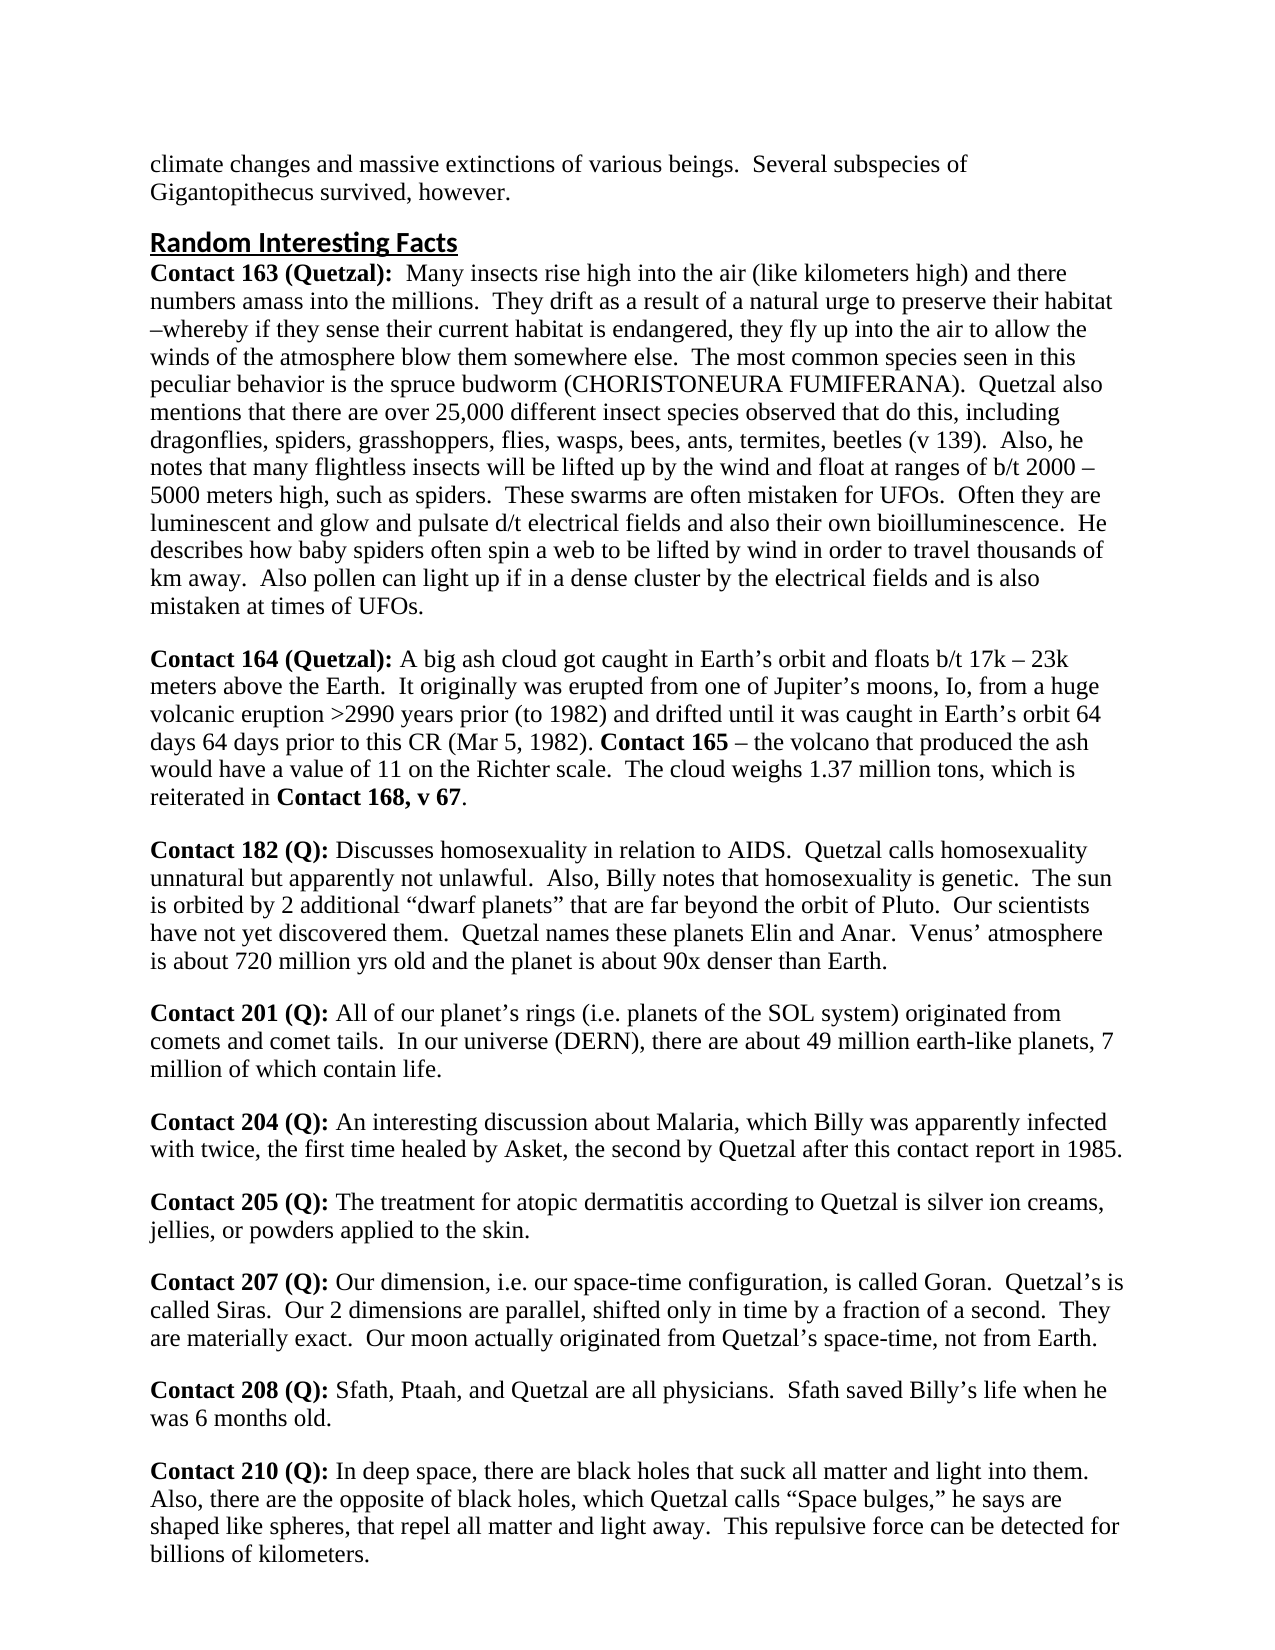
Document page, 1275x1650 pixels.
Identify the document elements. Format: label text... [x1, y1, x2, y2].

text Contact 204 (Q): An interesting discussion about Malaria, which Billy was apparently infected with twice, the first time healed by Asket, the second by Quetzal after this contact report in 1985. [150, 1108, 1125, 1163]
text Contact 201 (Q): All of our planet’s rings (i.e. planets of the SOL system) originated from comets and comet tails. In our universe (DERN), there are about 49 million earth-like planets, 7 million of which contain life. [150, 999, 1125, 1083]
text Contact 163 (Quetzal): Many insects rise high into the air (like kilometers high) and there numbers amass into the millions. They drift as a result of a natural urge to preserve their habitat –whereby if they sense their current habitat is endangered, they fly up into the air to allow the winds of the atmosphere blow them somewhere else. The most common species seen in this peculiar behavior is the spruce budworm (CHORISTONEURA FUMIFERANA). Quetzal also mentions that there are over 25,000 different insect species observed that do this, including dragonflies, spiders, grasshoppers, flies, wasps, bees, ants, termites, beetles (v 139). Also, he notes that many flightless insects will be lifted up by the wind and float at ranges of b/t 2000 – 5000 meters high, such as spiders. These swarms are often mistaken for UFOs. Often they are luminescent and glow and pulsate d/t electrical fields and also their own bioilluminescence. He describes how baby spiders often spin a web to be lifted by wind in order to travel thousands of km away. Also pollen can light up if in a dense cluster by the electrical fields and is also mistaken at times of UFOs. [150, 259, 1125, 620]
text climate changes and massive extinctions of various beings. Several subspecies of Gigantopithecus survived, however. [150, 150, 1125, 205]
text Contact 164 (Quetzal): A big ash cloud got caught in Earth’s orbit and floats b/t 17k – 23k meters above the Earth. It originally was erupted from one of Jupiter’s moons, Io, from a huge volcanic eruption >2990 years prior (to 1982) and drifted until it was caught in Earth’s orbit 64 days 64 days prior to this CR (Mar 5, 1982). Contact 165 – the volcano that produced the ash would have a value of 11 on the Richter scale. The cloud weighs 1.37 million tons, which is reiterated in Contact 168, v 67. [150, 645, 1125, 811]
text Contact 210 (Q): In deep space, there are black holes that suck all matter and light into them. Also, there are the opposite of black holes, which Quetzal calls “Space bulges,” he says are shaped like spheres, that repel all matter and light away. This repulsive force can be detected for billions of kilometers. [150, 1457, 1125, 1568]
text Contact 182 (Q): Discusses homosexuality in relation to AIDS. Quetzal calls homosexuality unnatural but apparently not unlawful. Also, Billy notes that homosexuality is genetic. The sun is orbited by 2 additional “dwarf planets” that are far beyond the orbit of Pluto. Our scientists have not yet discovered them. Quetzal names these planets Elin and Anar. Venus’ atmosphere is about 720 million yrs old and the planet is about 90x denser than Earth. [150, 836, 1125, 974]
text Contact 208 (Q): Sfath, Ptaah, and Quetzal are all physicians. Sfath saved Billy’s life when he was 6 months old. [150, 1377, 1125, 1432]
text Contact 205 (Q): The treatment for atopic dermatitis according to Quetzal is silver ion creams, jellies, or powders applied to the skin. [150, 1188, 1125, 1243]
text Contact 207 (Q): Our dimension, i.e. our space-time configuration, is called Goran. Quetzal’s is called Siras. Our 2 dimensions are parallel, shifted only in time by a fraction of a second. They are materially exact. Our moon actually originated from Quetzal’s space-time, not from Earth. [150, 1268, 1125, 1352]
text Random Interesting Facts [150, 230, 1125, 259]
